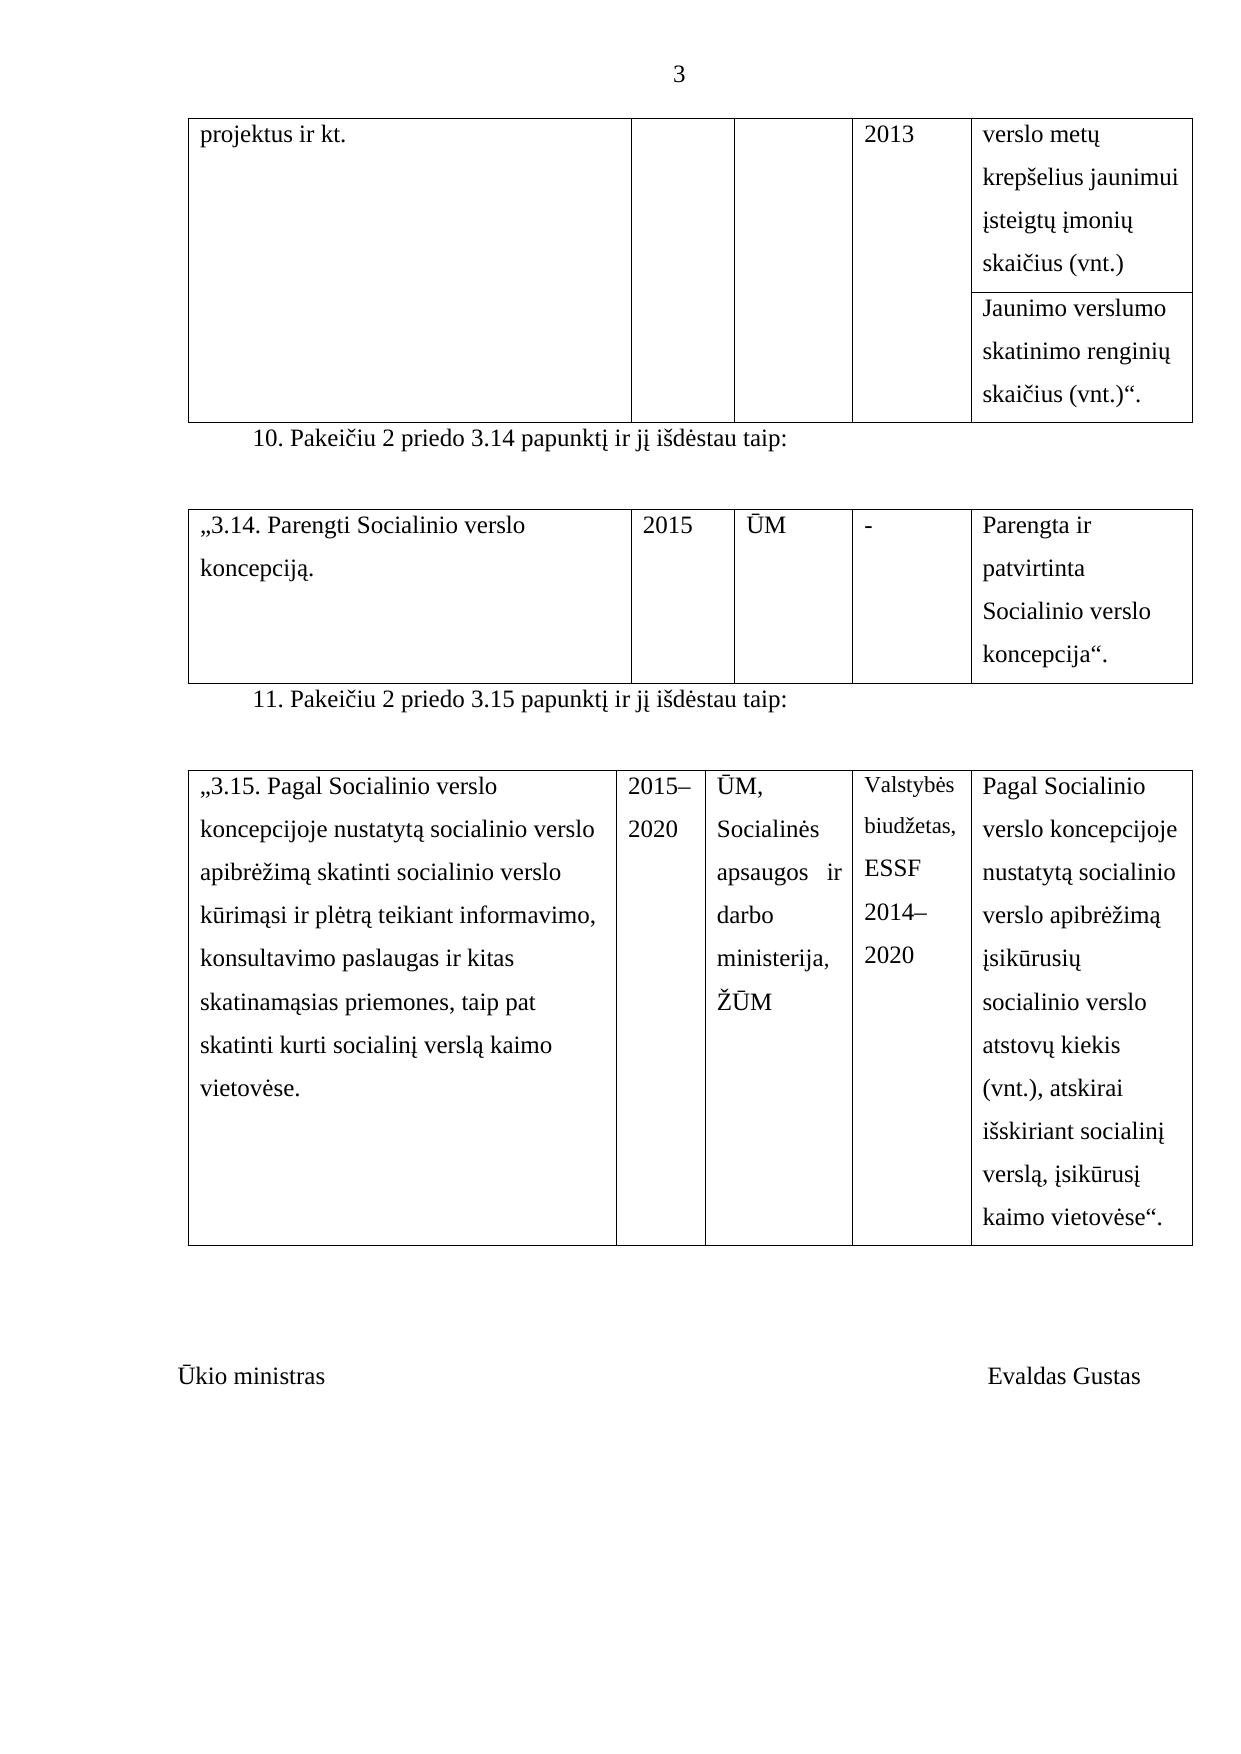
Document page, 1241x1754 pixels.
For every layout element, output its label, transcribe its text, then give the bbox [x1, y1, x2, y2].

table_header [632, 119, 734, 422]
text 10. Pakeičiu 2 priedo 3.14 papunktį ir jį išdėstau taip: [177, 423, 1181, 452]
table_header 2015 [632, 510, 734, 683]
table_header [735, 119, 852, 422]
table_header Valstybės biudžetas, ESSF 2014–2020 [853, 771, 971, 1245]
table_header 2013 [853, 119, 971, 422]
table_cell Jaunimo verslumo skatinimo renginių skaičius (vnt.)“. [972, 293, 1192, 422]
text Ūkio ministras Evaldas Gustas [177, 1361, 1181, 1390]
table_header projektus ir kt. [189, 119, 631, 422]
text 11. Pakeičiu 2 priedo 3.15 papunktį ir jį išdėstau taip: [177, 684, 1181, 712]
table_header ŪM, Socialinės apsaugos ir darbo ministerija, ŽŪM [706, 771, 852, 1245]
table_header Pagal Socialinio verslo koncepcijoje nustatytą socialinio verslo apibrėžimą įsikūrusių socialinio verslo atstovų kiekis (vnt.), atskirai išskiriant socialinį verslą, įsikūrusį kaimo vietovėse“. [972, 771, 1192, 1245]
table_header Parengta ir patvirtinta Socialinio verslo koncepcija“. [972, 510, 1192, 683]
table_header ŪM [735, 510, 852, 683]
table_cell verslo metų krepšelius jaunimui įsteigtų įmonių skaičius (vnt.) [972, 119, 1192, 292]
table_header - [853, 510, 971, 683]
table_header 2015–2020 [617, 771, 705, 1245]
table_header „3.15. Pagal Socialinio verslo koncepcijoje nustatytą socialinio verslo apibrėžimą skatinti socialinio verslo kūrimąsi ir plėtrą teikiant informavimo, konsultavimo paslaugas ir kitas skatinamąsias priemones, taip pat skatinti kurti socialinį verslą kaimo vietovėse. [189, 771, 616, 1245]
table_header „3.14. Parengti Socialinio verslo koncepciją. [189, 510, 631, 683]
